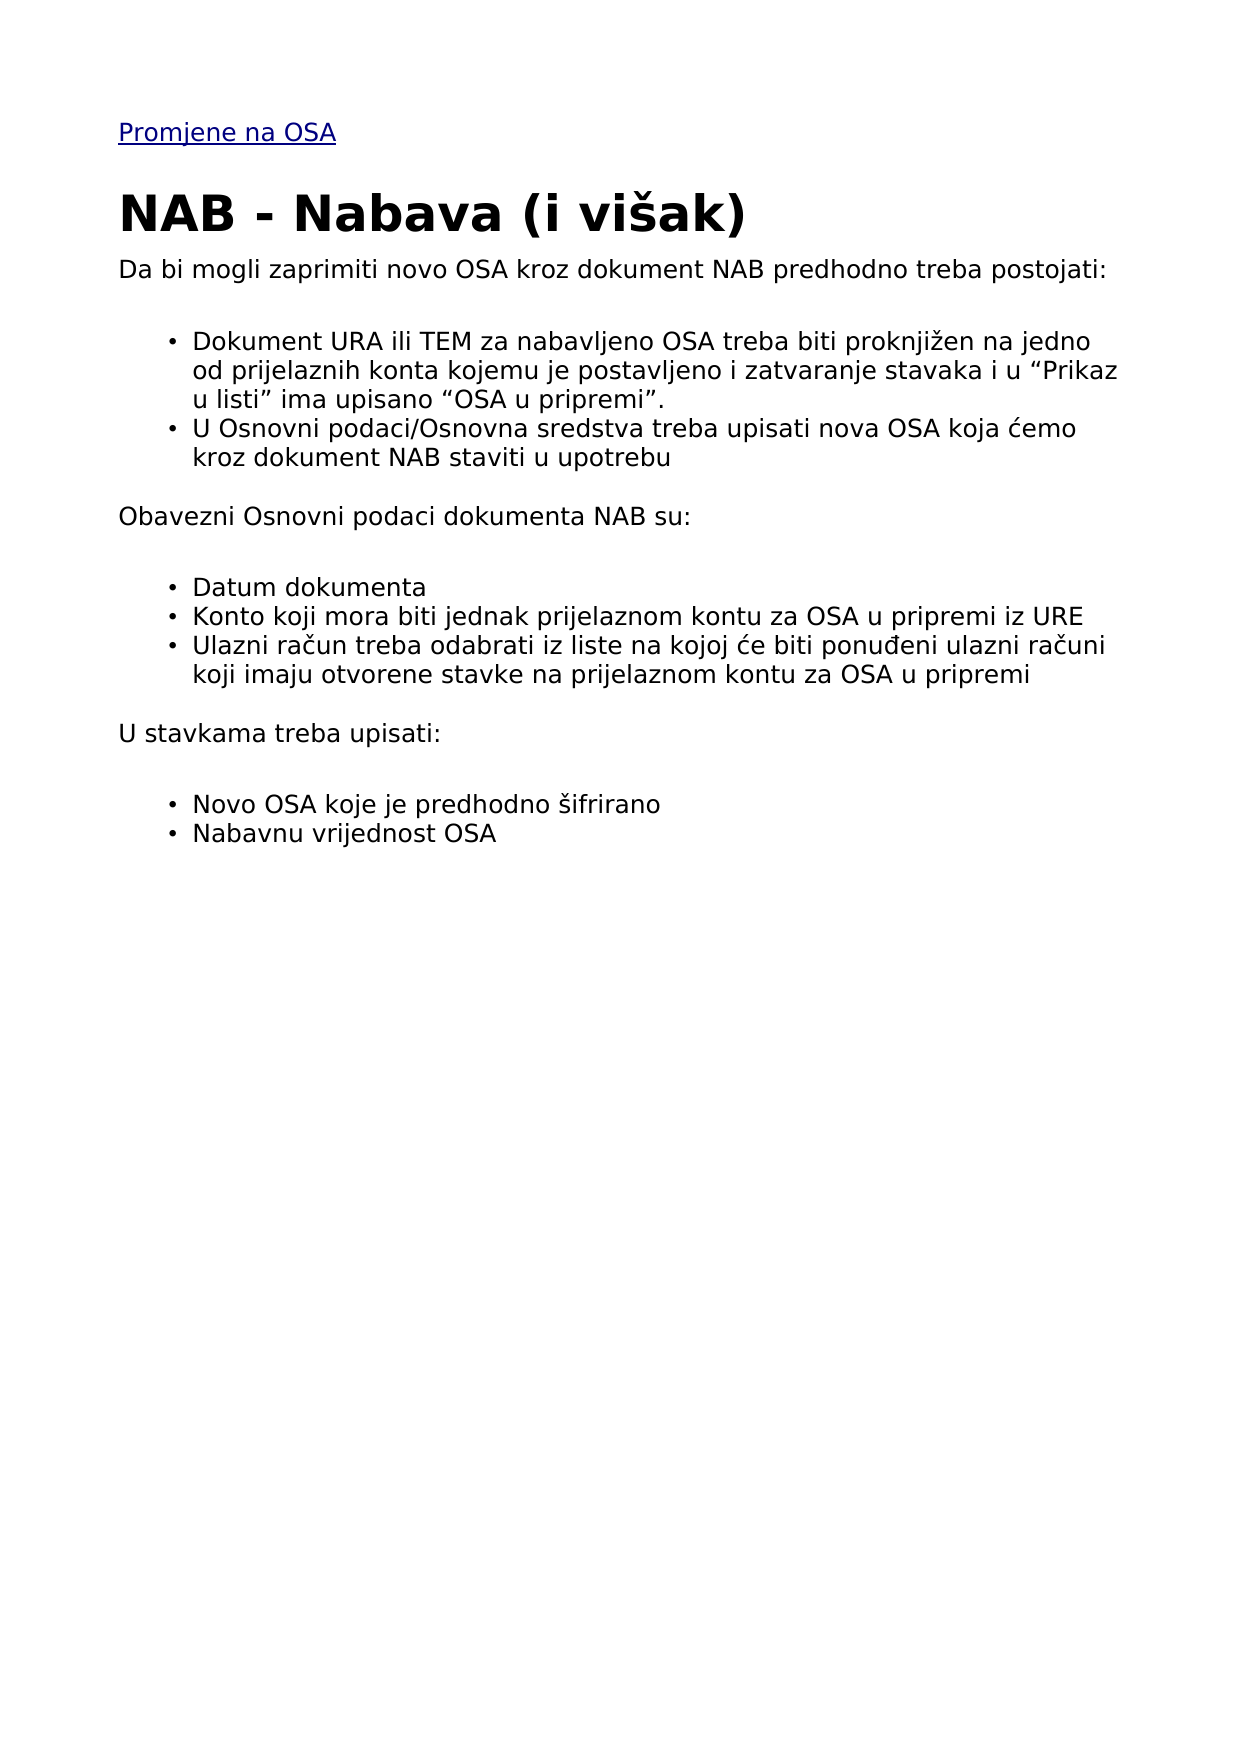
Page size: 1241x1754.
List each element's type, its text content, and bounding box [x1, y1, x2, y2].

list Nabavnu vrijednost OSA [177, 819, 1122, 849]
subtitle NAB - Nabava (i višak) [118, 185, 1122, 243]
text Obavezni Osnovni podaci dokumenta NAB su: [118, 502, 1122, 531]
list Ulazni račun treba odabrati iz liste na kojoj će biti ponuđeni ulazni računi koji imaju otvorene stavke na prijelaznom kontu za OSA u pripremi [177, 631, 1122, 690]
text U stavkama treba upisati: [118, 719, 1122, 748]
list Dokument URA ili TEM za nabavljeno OSA treba biti proknjižen na jedno od prijelaznih konta kojemu je postavljeno i zatvaranje stavaka i u “Prikaz u listi” ima upisano “OSA u pripremi”. [177, 327, 1122, 414]
list Konto koji mora biti jednak prijelaznom kontu za OSA u pripremi iz URE [177, 602, 1122, 631]
list U Osnovni podaci/Osnovna sredstva treba upisati nova OSA koja ćemo kroz dokument NAB staviti u upotrebu [177, 414, 1122, 472]
list Datum dokumenta [177, 573, 1122, 602]
text Da bi mogli zaprimiti novo OSA kroz dokument NAB predhodno treba postojati: [118, 256, 1122, 285]
list Novo OSA koje je predhodno šifrirano [177, 790, 1122, 819]
text Promjene na OSA [118, 118, 1122, 147]
